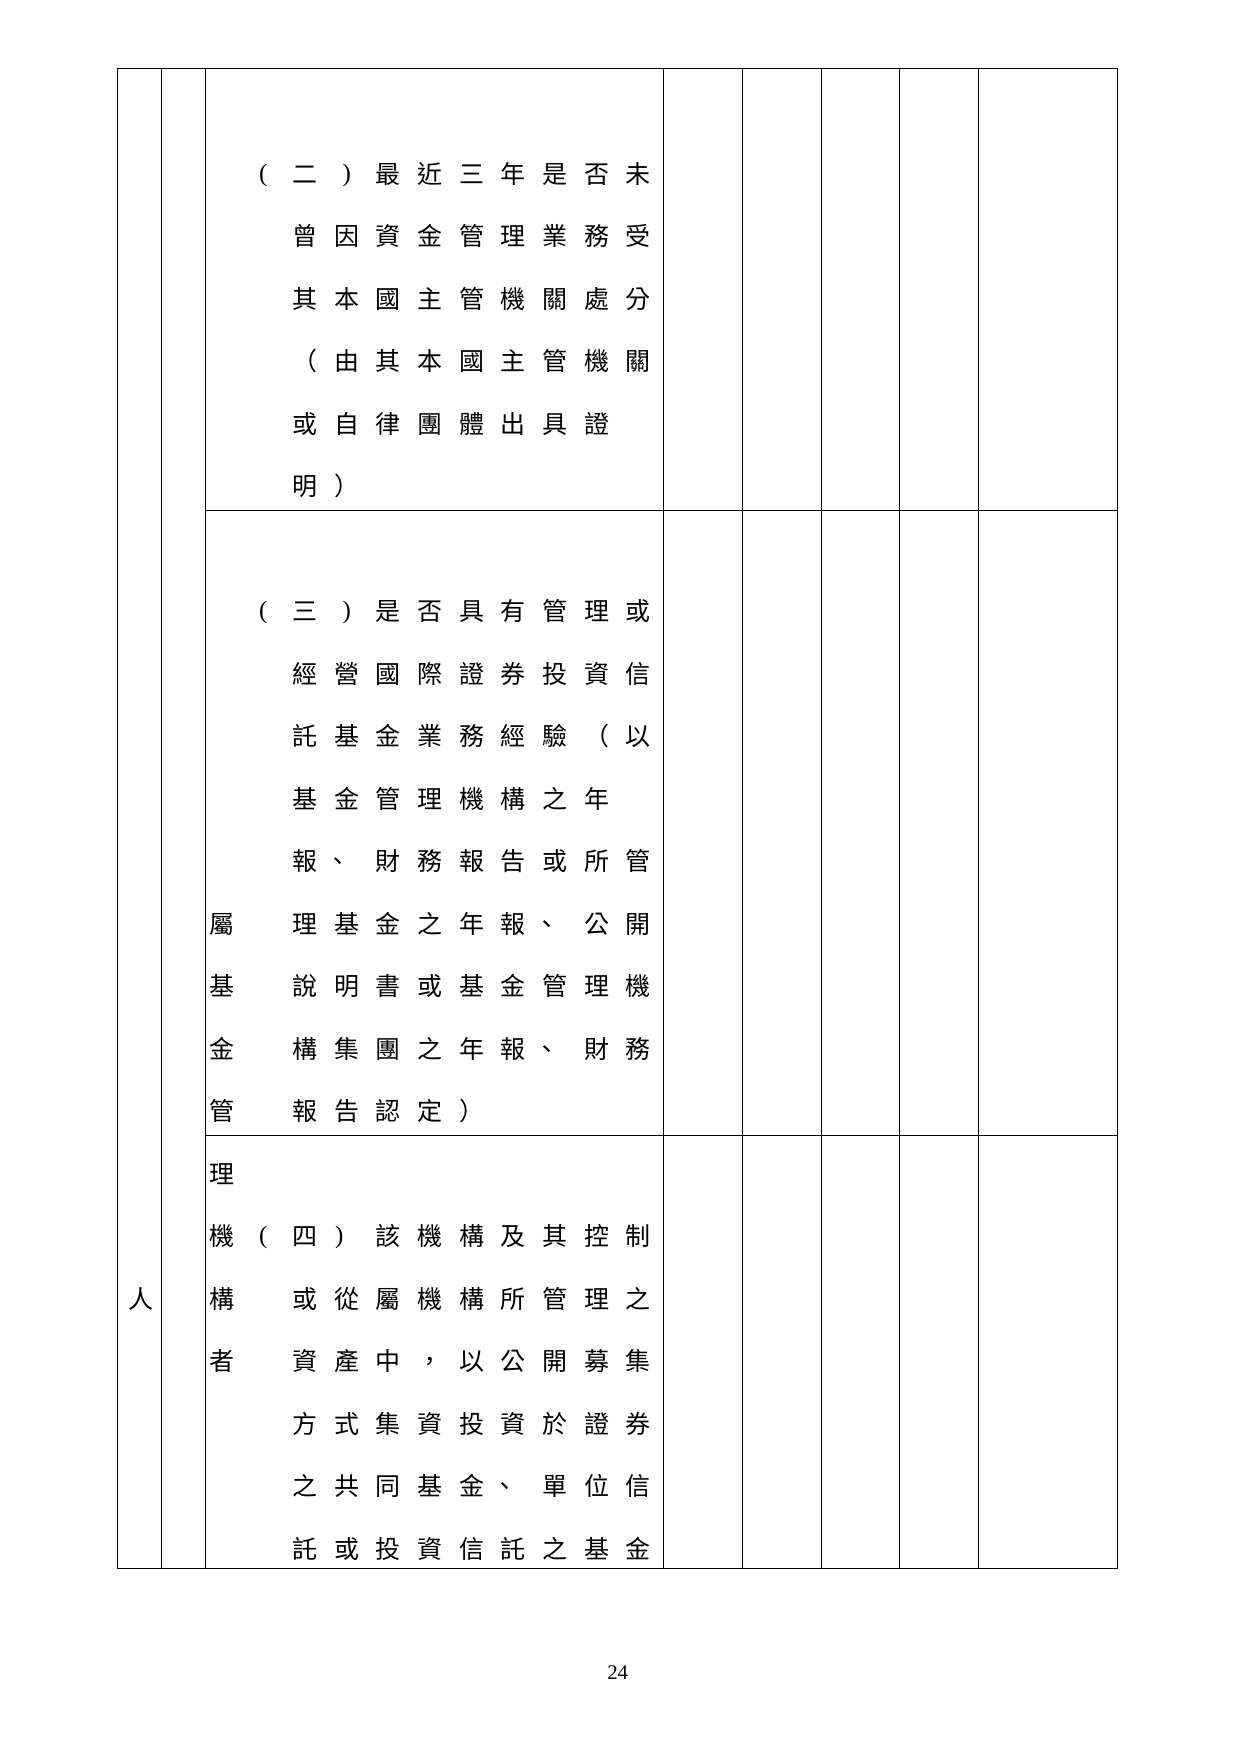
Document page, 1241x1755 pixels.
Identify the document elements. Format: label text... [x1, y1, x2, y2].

table_cell [900, 69, 978, 510]
table_cell [822, 69, 899, 510]
table_cell 人 [118, 69, 161, 1568]
table_cell [664, 511, 742, 1135]
table_cell (四) 該機構及其控制或從屬機構所管理之資產中，以公開募集方式集資投資於證券之共同基金、單位信託或投資信託之基金 [206, 1136, 663, 1568]
table_cell [664, 1136, 742, 1568]
table_cell [979, 1136, 1117, 1568]
table_cell 金融控股公司之子公司屬基金管理機構者 [162, 69, 205, 1568]
table_cell (三)是否具有管理或經營國際證券投資信託基金業務經驗（以基金管理機構之年報、財務報告或所管理基金之年報、公開說明書或基金管理機構集團之年報、財務報告認定） [206, 511, 663, 1135]
table_cell [822, 1136, 899, 1568]
table_cell [664, 69, 742, 510]
table_cell [743, 1136, 821, 1568]
table_cell [979, 69, 1117, 510]
table_cell [743, 511, 821, 1135]
table_cell [822, 511, 899, 1135]
table_cell [900, 511, 978, 1135]
table_cell [900, 1136, 978, 1568]
table_cell [979, 511, 1117, 1135]
table_cell [743, 69, 821, 510]
table_cell (二)最近三年是否未曾因資金管理業務受其本國主管機關處分（由其本國主管機關或自律團體出具證明） [206, 69, 663, 510]
